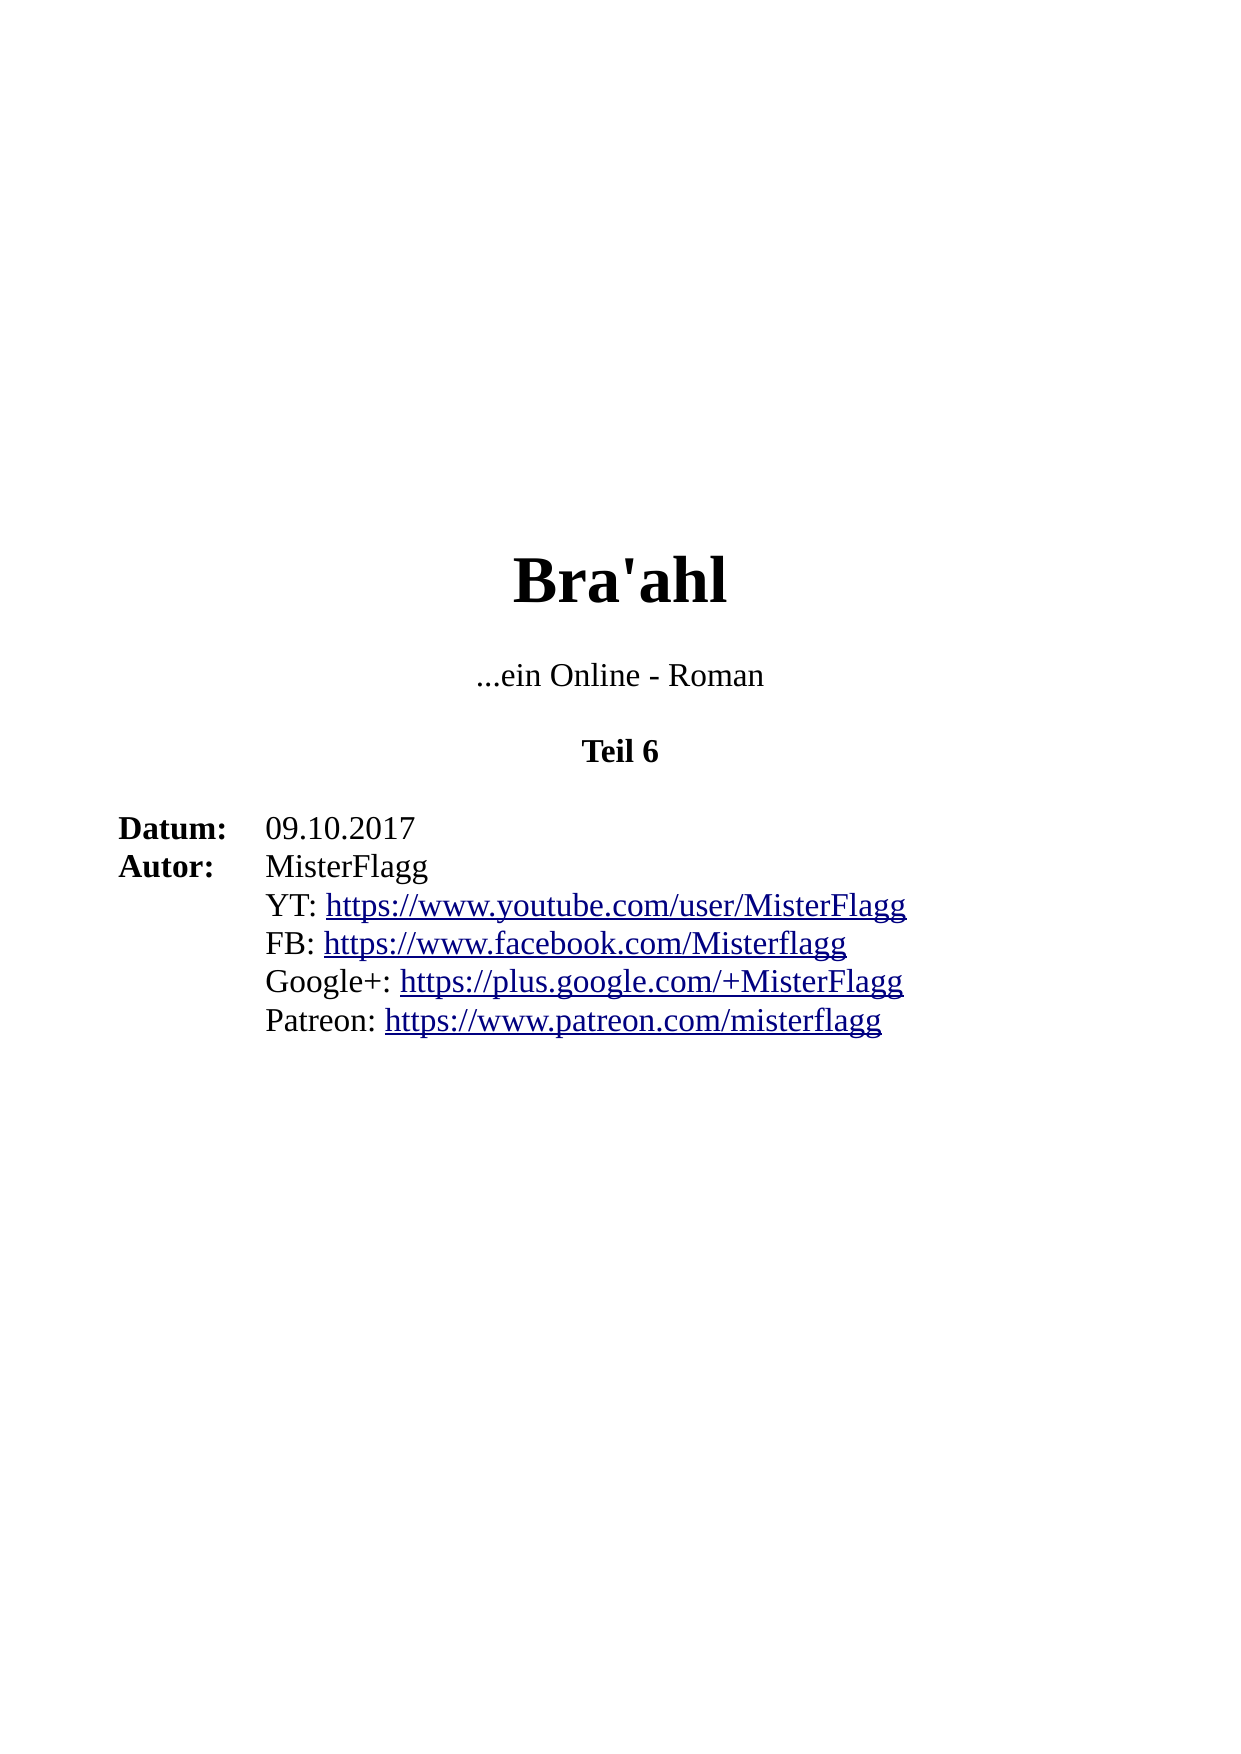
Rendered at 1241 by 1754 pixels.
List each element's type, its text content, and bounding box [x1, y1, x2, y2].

text Google+: https://plus.google.com/+MisterFlagg [118, 961, 1122, 1000]
text Patreon: https://www.patreon.com/misterflagg [118, 1000, 1122, 1038]
text FB: https://www.facebook.com/Misterflagg [118, 923, 1122, 961]
text Teil 6 [118, 731, 1122, 770]
text ...ein Online - Roman [118, 655, 1122, 693]
text Autor: MisterFlagg [118, 846, 1122, 885]
text Datum: 09.10.2017 [118, 808, 1122, 846]
text Bra'ahl [118, 540, 1122, 616]
text YT: https://www.youtube.com/user/MisterFlagg [118, 885, 1122, 923]
